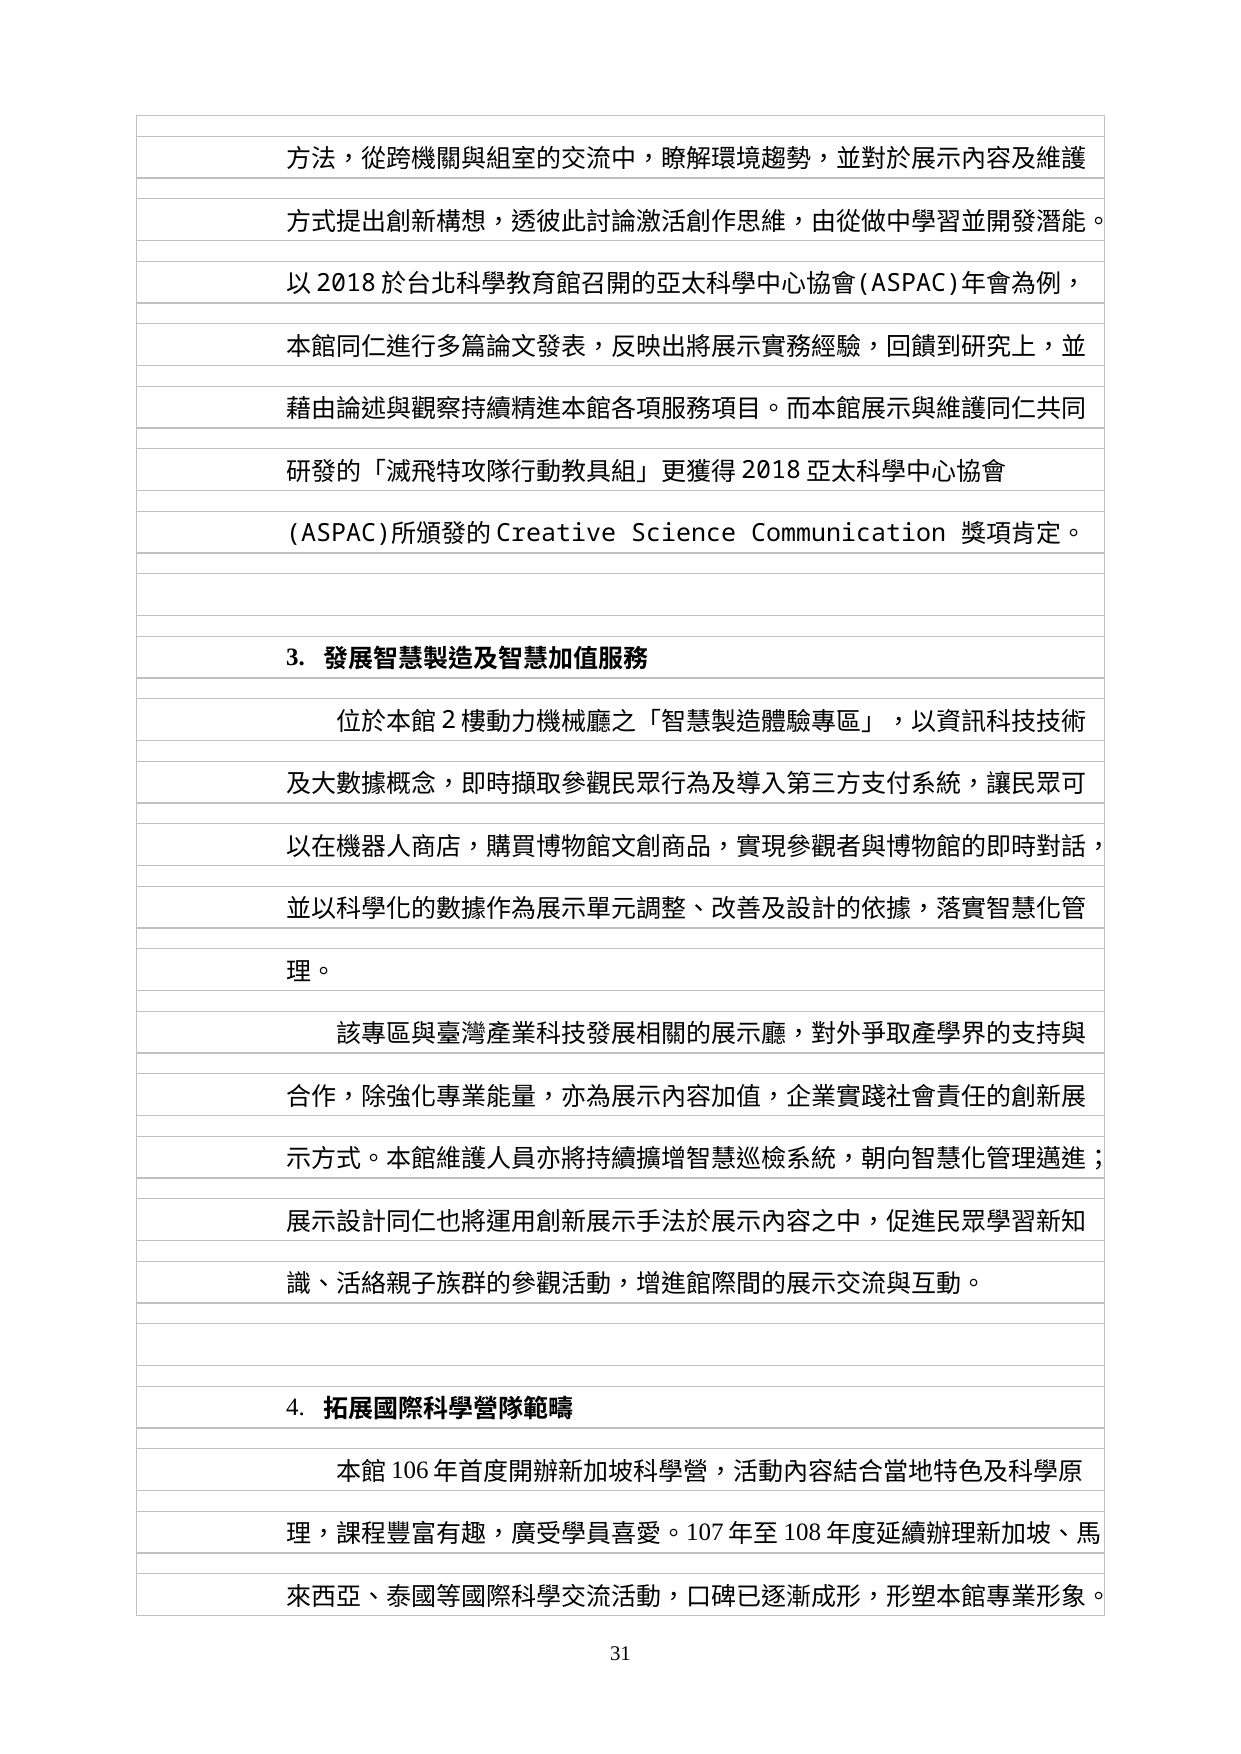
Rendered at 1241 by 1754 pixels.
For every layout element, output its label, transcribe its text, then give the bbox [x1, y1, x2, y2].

text 107年起，展示組透過執行業務、館際交流、教育訓練、標竿學習等方法，從跨機關與組室的交流中，瞭解環境趨勢，並對於展示內容及維護方式提出創新構想，透彼此討論激活創作思維，由從做中學習並開發潛能。以2018於台北科學教育館召開的亞太科學中心協會(ASPAC)年會為例，本館同仁進行多篇論文發表，反映出將展示實務經驗，回饋到研究上，並藉由論述與觀察持續精進本館各項服務項目。而本館展示與維護同仁共同研發的「滅飛特攻隊行動教具組」更獲得2018亞太科學中心協會(ASPAC)所頒發的Creative Science Communication 獎項肯定。 [286, 179, 1104, 198]
text 107年起，展示組透過執行業務、館際交流、教育訓練、標竿學習等方法，從跨機關與組室的交流中，瞭解環境趨勢，並對於展示內容及維護方式提出創新構想，透彼此討論激活創作思維，由從做中學習並開發潛能。以2018於台北科學教育館召開的亞太科學中心協會(ASPAC)年會為例，本館同仁進行多篇論文發表，反映出將展示實務經驗，回饋到研究上，並藉由論述與觀察持續精進本館各項服務項目。而本館展示與維護同仁共同研發的「滅飛特攻隊行動教具組」更獲得2018亞太科學中心協會(ASPAC)所頒發的Creative Science Communication 獎項肯定。 [286, 512, 1104, 552]
text 本館106年首度開辦新加坡科學營，活動內容結合當地特色及科學原理，課程豐富有趣，廣受學員喜愛。107年至108年度延續辦理新加坡、馬來西亞、泰國等國際科學交流活動，口碑已逐漸成形，形塑本館專業形象。近年來並陸續與沙巴、韓國、土耳其等科學博物館單位接洽，期能拓展國際營隊之規模，使科工館走向世界，提供學員及家長更多元之營隊內容，拓展本館營隊量能。 [286, 1574, 1104, 1615]
text 107年起，展示組透過執行業務、館際交流、教育訓練、標竿學習等方法，從跨機關與組室的交流中，瞭解環境趨勢，並對於展示內容及維護方式提出創新構想，透彼此討論激活創作思維，由從做中學習並開發潛能。以2018於台北科學教育館召開的亞太科學中心協會(ASPAC)年會為例，本館同仁進行多篇論文發表，反映出將展示實務經驗，回饋到研究上，並藉由論述與觀察持續精進本館各項服務項目。而本館展示與維護同仁共同研發的「滅飛特攻隊行動教具組」更獲得2018亞太科學中心協會(ASPAC)所頒發的Creative Science Communication 獎項肯定。 [286, 199, 1104, 240]
text 該專區與臺灣產業科技發展相關的展示廳，對外爭取產學界的支持與合作，除強化專業能量，亦為展示內容加值，企業實踐社會責任的創新展示方式。本館維護人員亦將持續擴增智慧巡檢系統，朝向智慧化管理邁進；展示設計同仁也將運用創新展示手法於展示內容之中，促進民眾學習新知識、活絡親子族群的參觀活動，增進館際間的展示交流與互動。 [286, 1116, 1104, 1136]
text 107年起，展示組透過執行業務、館際交流、教育訓練、標竿學習等方法，從跨機關與組室的交流中，瞭解環境趨勢，並對於展示內容及維護方式提出創新構想，透彼此討論激活創作思維，由從做中學習並開發潛能。以2018於台北科學教育館召開的亞太科學中心協會(ASPAC)年會為例，本館同仁進行多篇論文發表，反映出將展示實務經驗，回饋到研究上，並藉由論述與觀察持續精進本館各項服務項目。而本館展示與維護同仁共同研發的「滅飛特攻隊行動教具組」更獲得2018亞太科學中心協會(ASPAC)所頒發的Creative Science Communication 獎項肯定。 [286, 304, 1104, 323]
text 107年起，展示組透過執行業務、館際交流、教育訓練、標竿學習等方法，從跨機關與組室的交流中，瞭解環境趨勢，並對於展示內容及維護方式提出創新構想，透彼此討論激活創作思維，由從做中學習並開發潛能。以2018於台北科學教育館召開的亞太科學中心協會(ASPAC)年會為例，本館同仁進行多篇論文發表，反映出將展示實務經驗，回饋到研究上，並藉由論述與觀察持續精進本館各項服務項目。而本館展示與維護同仁共同研發的「滅飛特攻隊行動教具組」更獲得2018亞太科學中心協會(ASPAC)所頒發的Creative Science Communication 獎項肯定。 [286, 491, 1104, 511]
list 拓展國際科學營隊範疇 [286, 1387, 1104, 1427]
text 本館106年首度開辦新加坡科學營，活動內容結合當地特色及科學原理，課程豐富有趣，廣受學員喜愛。107年至108年度延續辦理新加坡、馬來西亞、泰國等國際科學交流活動，口碑已逐漸成形，形塑本館專業形象。近年來並陸續與沙巴、韓國、土耳其等科學博物館單位接洽，期能拓展國際營隊之規模，使科工館走向世界，提供學員及家長更多元之營隊內容，拓展本館營隊量能。 [286, 1491, 1104, 1511]
text 107年起，展示組透過執行業務、館際交流、教育訓練、標竿學習等方法，從跨機關與組室的交流中，瞭解環境趨勢，並對於展示內容及維護方式提出創新構想，透彼此討論激活創作思維，由從做中學習並開發潛能。以2018於台北科學教育館召開的亞太科學中心協會(ASPAC)年會為例，本館同仁進行多篇論文發表，反映出將展示實務經驗，回饋到研究上，並藉由論述與觀察持續精進本館各項服務項目。而本館展示與維護同仁共同研發的「滅飛特攻隊行動教具組」更獲得2018亞太科學中心協會(ASPAC)所頒發的Creative Science Communication 獎項肯定。 [286, 116, 1104, 136]
text 該專區與臺灣產業科技發展相關的展示廳，對外爭取產學界的支持與合作，除強化專業能量，亦為展示內容加值，企業實踐社會責任的創新展示方式。本館維護人員亦將持續擴增智慧巡檢系統，朝向智慧化管理邁進；展示設計同仁也將運用創新展示手法於展示內容之中，促進民眾學習新知識、活絡親子族群的參觀活動，增進館際間的展示交流與互動。 [286, 1054, 1104, 1073]
list [286, 1366, 1104, 1386]
text 該專區與臺灣產業科技發展相關的展示廳，對外爭取產學界的支持與合作，除強化專業能量，亦為展示內容加值，企業實踐社會責任的創新展示方式。本館維護人員亦將持續擴增智慧巡檢系統，朝向智慧化管理邁進；展示設計同仁也將運用創新展示手法於展示內容之中，促進民眾學習新知識、活絡親子族群的參觀活動，增進館際間的展示交流與互動。 [286, 991, 1104, 1011]
text 107年起，展示組透過執行業務、館際交流、教育訓練、標竿學習等方法，從跨機關與組室的交流中，瞭解環境趨勢，並對於展示內容及維護方式提出創新構想，透彼此討論激活創作思維，由從做中學習並開發潛能。以2018於台北科學教育館召開的亞太科學中心協會(ASPAC)年會為例，本館同仁進行多篇論文發表，反映出將展示實務經驗，回饋到研究上，並藉由論述與觀察持續精進本館各項服務項目。而本館展示與維護同仁共同研發的「滅飛特攻隊行動教具組」更獲得2018亞太科學中心協會(ASPAC)所頒發的Creative Science Communication 獎項肯定。 [286, 429, 1104, 448]
text 位於本館2樓動力機械廳之「智慧製造體驗專區」，以資訊科技技術及大數據概念，即時擷取參觀民眾行為及導入第三方支付系統，讓民眾可以在機器人商店，購買博物館文創商品，實現參觀者與博物館的即時對話，並以科學化的數據作為展示單元調整、改善及設計的依據，落實智慧化管理。 [286, 929, 1104, 948]
text 位於本館2樓動力機械廳之「智慧製造體驗專區」，以資訊科技技術及大數據概念，即時擷取參觀民眾行為及導入第三方支付系統，讓民眾可以在機器人商店，購買博物館文創商品，實現參觀者與博物館的即時對話，並以科學化的數據作為展示單元調整、改善及設計的依據，落實智慧化管理。 [286, 804, 1104, 823]
text 該專區與臺灣產業科技發展相關的展示廳，對外爭取產學界的支持與合作，除強化專業能量，亦為展示內容加值，企業實踐社會責任的創新展示方式。本館維護人員亦將持續擴增智慧巡檢系統，朝向智慧化管理邁進；展示設計同仁也將運用創新展示手法於展示內容之中，促進民眾學習新知識、活絡親子族群的參觀活動，增進館際間的展示交流與互動。 [286, 1137, 1104, 1177]
text 位於本館2樓動力機械廳之「智慧製造體驗專區」，以資訊科技技術及大數據概念，即時擷取參觀民眾行為及導入第三方支付系統，讓民眾可以在機器人商店，購買博物館文創商品，實現參觀者與博物館的即時對話，並以科學化的數據作為展示單元調整、改善及設計的依據，落實智慧化管理。 [286, 866, 1104, 886]
text 107年起，展示組透過執行業務、館際交流、教育訓練、標竿學習等方法，從跨機關與組室的交流中，瞭解環境趨勢，並對於展示內容及維護方式提出創新構想，透彼此討論激活創作思維，由從做中學習並開發潛能。以2018於台北科學教育館召開的亞太科學中心協會(ASPAC)年會為例，本館同仁進行多篇論文發表，反映出將展示實務經驗，回饋到研究上，並藉由論述與觀察持續精進本館各項服務項目。而本館展示與維護同仁共同研發的「滅飛特攻隊行動教具組」更獲得2018亞太科學中心協會(ASPAC)所頒發的Creative Science Communication 獎項肯定。 [286, 137, 1104, 177]
text 位於本館2樓動力機械廳之「智慧製造體驗專區」，以資訊科技技術及大數據概念，即時擷取參觀民眾行為及導入第三方支付系統，讓民眾可以在機器人商店，購買博物館文創商品，實現參觀者與博物館的即時對話，並以科學化的數據作為展示單元調整、改善及設計的依據，落實智慧化管理。 [286, 887, 1104, 927]
list [286, 616, 1104, 636]
text 位於本館2樓動力機械廳之「智慧製造體驗專區」，以資訊科技技術及大數據概念，即時擷取參觀民眾行為及導入第三方支付系統，讓民眾可以在機器人商店，購買博物館文創商品，實現參觀者與博物館的即時對話，並以科學化的數據作為展示單元調整、改善及設計的依據，落實智慧化管理。 [286, 824, 1104, 865]
text 該專區與臺灣產業科技發展相關的展示廳，對外爭取產學界的支持與合作，除強化專業能量，亦為展示內容加值，企業實踐社會責任的創新展示方式。本館維護人員亦將持續擴增智慧巡檢系統，朝向智慧化管理邁進；展示設計同仁也將運用創新展示手法於展示內容之中，促進民眾學習新知識、活絡親子族群的參觀活動，增進館際間的展示交流與互動。 [286, 1199, 1104, 1240]
text 107年起，展示組透過執行業務、館際交流、教育訓練、標竿學習等方法，從跨機關與組室的交流中，瞭解環境趨勢，並對於展示內容及維護方式提出創新構想，透彼此討論激活創作思維，由從做中學習並開發潛能。以2018於台北科學教育館召開的亞太科學中心協會(ASPAC)年會為例，本館同仁進行多篇論文發表，反映出將展示實務經驗，回饋到研究上，並藉由論述與觀察持續精進本館各項服務項目。而本館展示與維護同仁共同研發的「滅飛特攻隊行動教具組」更獲得2018亞太科學中心協會(ASPAC)所頒發的Creative Science Communication 獎項肯定。 [286, 449, 1104, 490]
text 位於本館2樓動力機械廳之「智慧製造體驗專區」，以資訊科技技術及大數據概念，即時擷取參觀民眾行為及導入第三方支付系統，讓民眾可以在機器人商店，購買博物館文創商品，實現參觀者與博物館的即時對話，並以科學化的數據作為展示單元調整、改善及設計的依據，落實智慧化管理。 [286, 741, 1104, 761]
text 本館106年首度開辦新加坡科學營，活動內容結合當地特色及科學原理，課程豐富有趣，廣受學員喜愛。107年至108年度延續辦理新加坡、馬來西亞、泰國等國際科學交流活動，口碑已逐漸成形，形塑本館專業形象。近年來並陸續與沙巴、韓國、土耳其等科學博物館單位接洽，期能拓展國際營隊之規模，使科工館走向世界，提供學員及家長更多元之營隊內容，拓展本館營隊量能。 [286, 1449, 1104, 1490]
text 107年起，展示組透過執行業務、館際交流、教育訓練、標竿學習等方法，從跨機關與組室的交流中，瞭解環境趨勢，並對於展示內容及維護方式提出創新構想，透彼此討論激活創作思維，由從做中學習並開發潛能。以2018於台北科學教育館召開的亞太科學中心協會(ASPAC)年會為例，本館同仁進行多篇論文發表，反映出將展示實務經驗，回饋到研究上，並藉由論述與觀察持續精進本館各項服務項目。而本館展示與維護同仁共同研發的「滅飛特攻隊行動教具組」更獲得2018亞太科學中心協會(ASPAC)所頒發的Creative Science Communication 獎項肯定。 [286, 262, 1104, 302]
text 位於本館2樓動力機械廳之「智慧製造體驗專區」，以資訊科技技術及大數據概念，即時擷取參觀民眾行為及導入第三方支付系統，讓民眾可以在機器人商店，購買博物館文創商品，實現參觀者與博物館的即時對話，並以科學化的數據作為展示單元調整、改善及設計的依據，落實智慧化管理。 [286, 699, 1104, 740]
list 發展智慧製造及智慧加值服務 [286, 637, 1104, 677]
text 本館106年首度開辦新加坡科學營，活動內容結合當地特色及科學原理，課程豐富有趣，廣受學員喜愛。107年至108年度延續辦理新加坡、馬來西亞、泰國等國際科學交流活動，口碑已逐漸成形，形塑本館專業形象。近年來並陸續與沙巴、韓國、土耳其等科學博物館單位接洽，期能拓展國際營隊之規模，使科工館走向世界，提供學員及家長更多元之營隊內容，拓展本館營隊量能。 [286, 1429, 1104, 1448]
text 位於本館2樓動力機械廳之「智慧製造體驗專區」，以資訊科技技術及大數據概念，即時擷取參觀民眾行為及導入第三方支付系統，讓民眾可以在機器人商店，購買博物館文創商品，實現參觀者與博物館的即時對話，並以科學化的數據作為展示單元調整、改善及設計的依據，落實智慧化管理。 [286, 762, 1104, 802]
text 107年起，展示組透過執行業務、館際交流、教育訓練、標竿學習等方法，從跨機關與組室的交流中，瞭解環境趨勢，並對於展示內容及維護方式提出創新構想，透彼此討論激活創作思維，由從做中學習並開發潛能。以2018於台北科學教育館召開的亞太科學中心協會(ASPAC)年會為例，本館同仁進行多篇論文發表，反映出將展示實務經驗，回饋到研究上，並藉由論述與觀察持續精進本館各項服務項目。而本館展示與維護同仁共同研發的「滅飛特攻隊行動教具組」更獲得2018亞太科學中心協會(ASPAC)所頒發的Creative Science Communication 獎項肯定。 [286, 324, 1104, 365]
text 位於本館2樓動力機械廳之「智慧製造體驗專區」，以資訊科技技術及大數據概念，即時擷取參觀民眾行為及導入第三方支付系統，讓民眾可以在機器人商店，購買博物館文創商品，實現參觀者與博物館的即時對話，並以科學化的數據作為展示單元調整、改善及設計的依據，落實智慧化管理。 [286, 949, 1104, 990]
text 107年起，展示組透過執行業務、館際交流、教育訓練、標竿學習等方法，從跨機關與組室的交流中，瞭解環境趨勢，並對於展示內容及維護方式提出創新構想，透彼此討論激活創作思維，由從做中學習並開發潛能。以2018於台北科學教育館召開的亞太科學中心協會(ASPAC)年會為例，本館同仁進行多篇論文發表，反映出將展示實務經驗，回饋到研究上，並藉由論述與觀察持續精進本館各項服務項目。而本館展示與維護同仁共同研發的「滅飛特攻隊行動教具組」更獲得2018亞太科學中心協會(ASPAC)所頒發的Creative Science Communication 獎項肯定。 [286, 366, 1104, 386]
text 本館106年首度開辦新加坡科學營，活動內容結合當地特色及科學原理，課程豐富有趣，廣受學員喜愛。107年至108年度延續辦理新加坡、馬來西亞、泰國等國際科學交流活動，口碑已逐漸成形，形塑本館專業形象。近年來並陸續與沙巴、韓國、土耳其等科學博物館單位接洽，期能拓展國際營隊之規模，使科工館走向世界，提供學員及家長更多元之營隊內容，拓展本館營隊量能。 [286, 1512, 1104, 1552]
text 107年起，展示組透過執行業務、館際交流、教育訓練、標竿學習等方法，從跨機關與組室的交流中，瞭解環境趨勢，並對於展示內容及維護方式提出創新構想，透彼此討論激活創作思維，由從做中學習並開發潛能。以2018於台北科學教育館召開的亞太科學中心協會(ASPAC)年會為例，本館同仁進行多篇論文發表，反映出將展示實務經驗，回饋到研究上，並藉由論述與觀察持續精進本館各項服務項目。而本館展示與維護同仁共同研發的「滅飛特攻隊行動教具組」更獲得2018亞太科學中心協會(ASPAC)所頒發的Creative Science Communication 獎項肯定。 [286, 241, 1104, 261]
text 該專區與臺灣產業科技發展相關的展示廳，對外爭取產學界的支持與合作，除強化專業能量，亦為展示內容加值，企業實踐社會責任的創新展示方式。本館維護人員亦將持續擴增智慧巡檢系統，朝向智慧化管理邁進；展示設計同仁也將運用創新展示手法於展示內容之中，促進民眾學習新知識、活絡親子族群的參觀活動，增進館際間的展示交流與互動。 [286, 1241, 1104, 1261]
text 該專區與臺灣產業科技發展相關的展示廳，對外爭取產學界的支持與合作，除強化專業能量，亦為展示內容加值，企業實踐社會責任的創新展示方式。本館維護人員亦將持續擴增智慧巡檢系統，朝向智慧化管理邁進；展示設計同仁也將運用創新展示手法於展示內容之中，促進民眾學習新知識、活絡親子族群的參觀活動，增進館際間的展示交流與互動。 [286, 1179, 1104, 1198]
text 107年起，展示組透過執行業務、館際交流、教育訓練、標竿學習等方法，從跨機關與組室的交流中，瞭解環境趨勢，並對於展示內容及維護方式提出創新構想，透彼此討論激活創作思維，由從做中學習並開發潛能。以2018於台北科學教育館召開的亞太科學中心協會(ASPAC)年會為例，本館同仁進行多篇論文發表，反映出將展示實務經驗，回饋到研究上，並藉由論述與觀察持續精進本館各項服務項目。而本館展示與維護同仁共同研發的「滅飛特攻隊行動教具組」更獲得2018亞太科學中心協會(ASPAC)所頒發的Creative Science Communication 獎項肯定。 [286, 387, 1104, 427]
text 位於本館2樓動力機械廳之「智慧製造體驗專區」，以資訊科技技術及大數據概念，即時擷取參觀民眾行為及導入第三方支付系統，讓民眾可以在機器人商店，購買博物館文創商品，實現參觀者與博物館的即時對話，並以科學化的數據作為展示單元調整、改善及設計的依據，落實智慧化管理。 [286, 679, 1104, 698]
text 該專區與臺灣產業科技發展相關的展示廳，對外爭取產學界的支持與合作，除強化專業能量，亦為展示內容加值，企業實踐社會責任的創新展示方式。本館維護人員亦將持續擴增智慧巡檢系統，朝向智慧化管理邁進；展示設計同仁也將運用創新展示手法於展示內容之中，促進民眾學習新知識、活絡親子族群的參觀活動，增進館際間的展示交流與互動。 [286, 1262, 1104, 1302]
text 該專區與臺灣產業科技發展相關的展示廳，對外爭取產學界的支持與合作，除強化專業能量，亦為展示內容加值，企業實踐社會責任的創新展示方式。本館維護人員亦將持續擴增智慧巡檢系統，朝向智慧化管理邁進；展示設計同仁也將運用創新展示手法於展示內容之中，促進民眾學習新知識、活絡親子族群的參觀活動，增進館際間的展示交流與互動。 [286, 1074, 1104, 1115]
text 該專區與臺灣產業科技發展相關的展示廳，對外爭取產學界的支持與合作，除強化專業能量，亦為展示內容加值，企業實踐社會責任的創新展示方式。本館維護人員亦將持續擴增智慧巡檢系統，朝向智慧化管理邁進；展示設計同仁也將運用創新展示手法於展示內容之中，促進民眾學習新知識、活絡親子族群的參觀活動，增進館際間的展示交流與互動。 [286, 1012, 1104, 1052]
text 本館106年首度開辦新加坡科學營，活動內容結合當地特色及科學原理，課程豐富有趣，廣受學員喜愛。107年至108年度延續辦理新加坡、馬來西亞、泰國等國際科學交流活動，口碑已逐漸成形，形塑本館專業形象。近年來並陸續與沙巴、韓國、土耳其等科學博物館單位接洽，期能拓展國際營隊之規模，使科工館走向世界，提供學員及家長更多元之營隊內容，拓展本館營隊量能。 [286, 1554, 1104, 1573]
